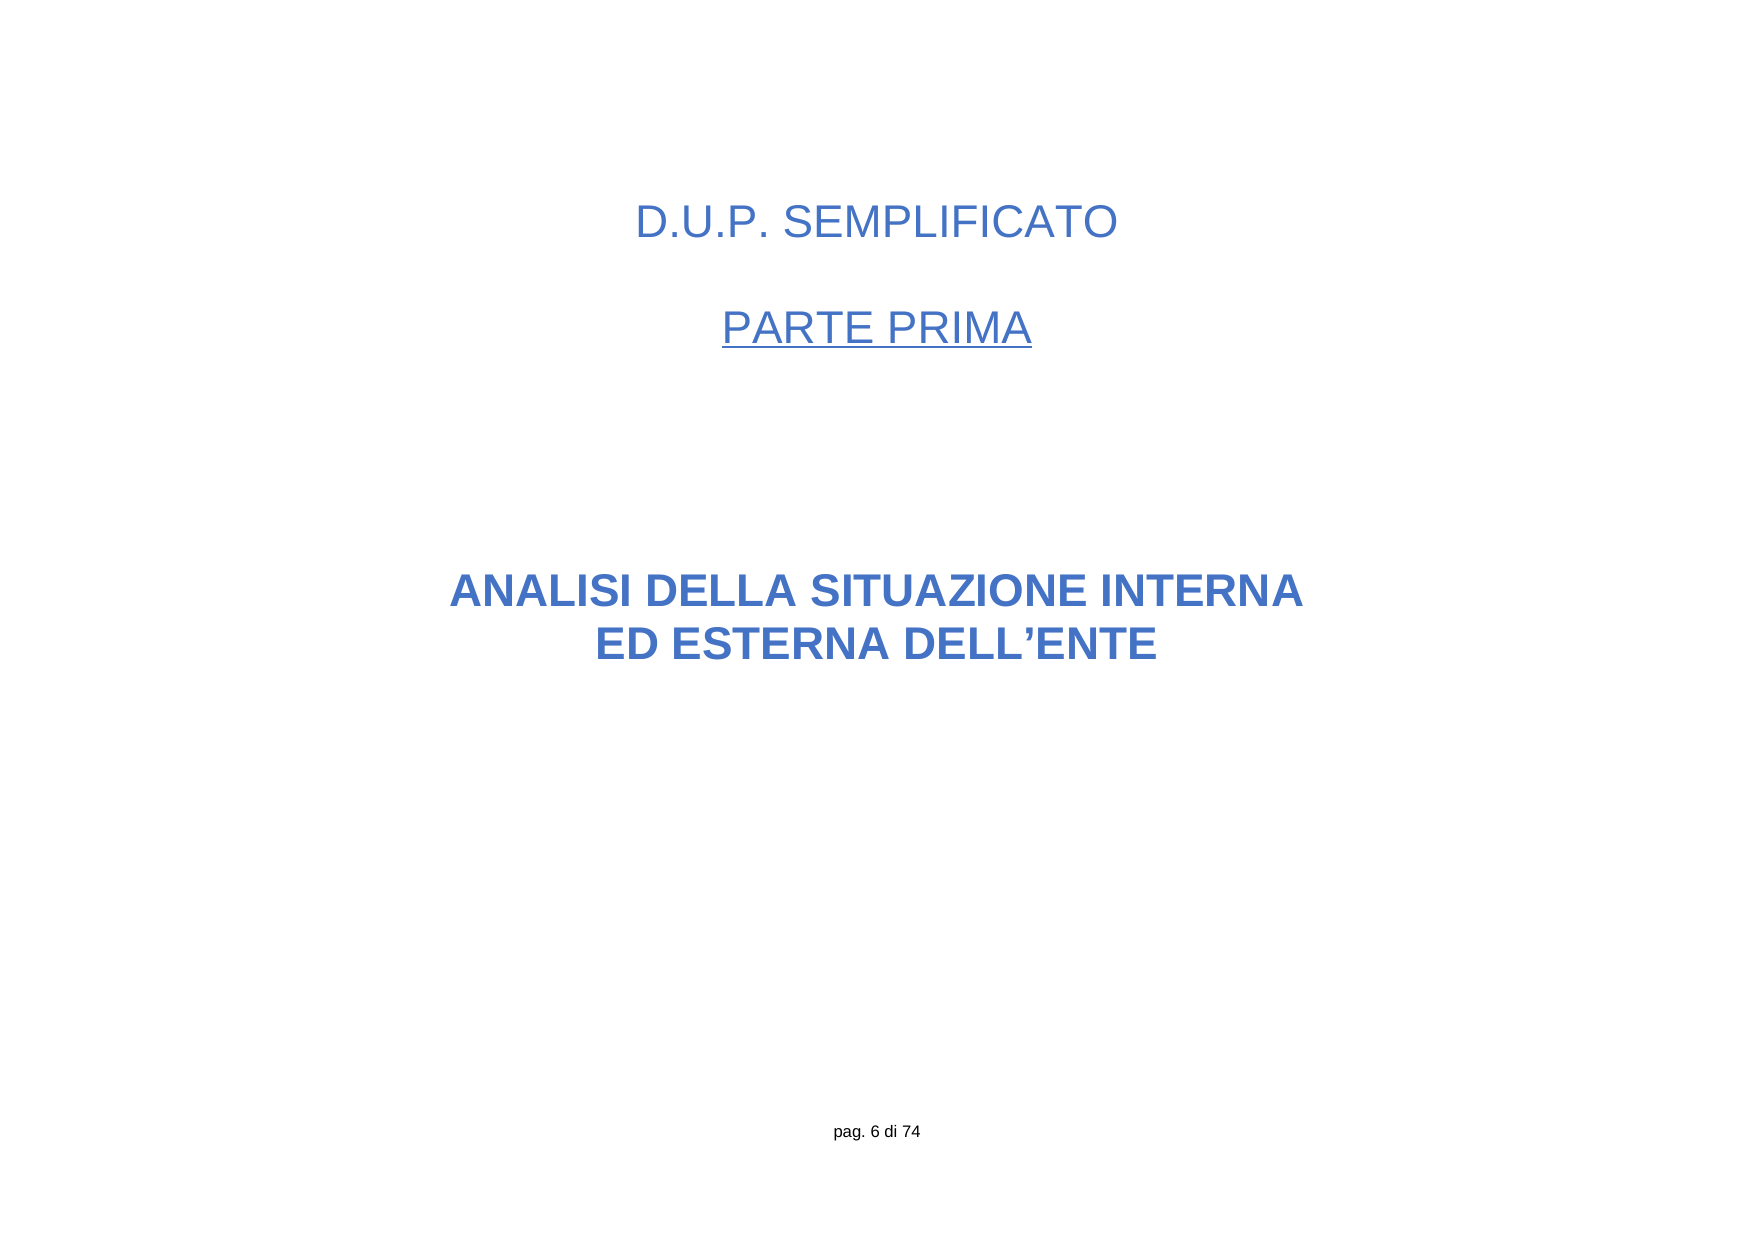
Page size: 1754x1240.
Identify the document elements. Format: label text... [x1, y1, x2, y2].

text ED ESTERNA DELL’ENTE [118, 616, 1636, 669]
text ANALISI DELLA SITUAZIONE INTERNA [118, 564, 1636, 616]
text PARTE PRIMA [118, 300, 1636, 353]
text D.U.P. SEMPLIFICATO [118, 195, 1636, 247]
